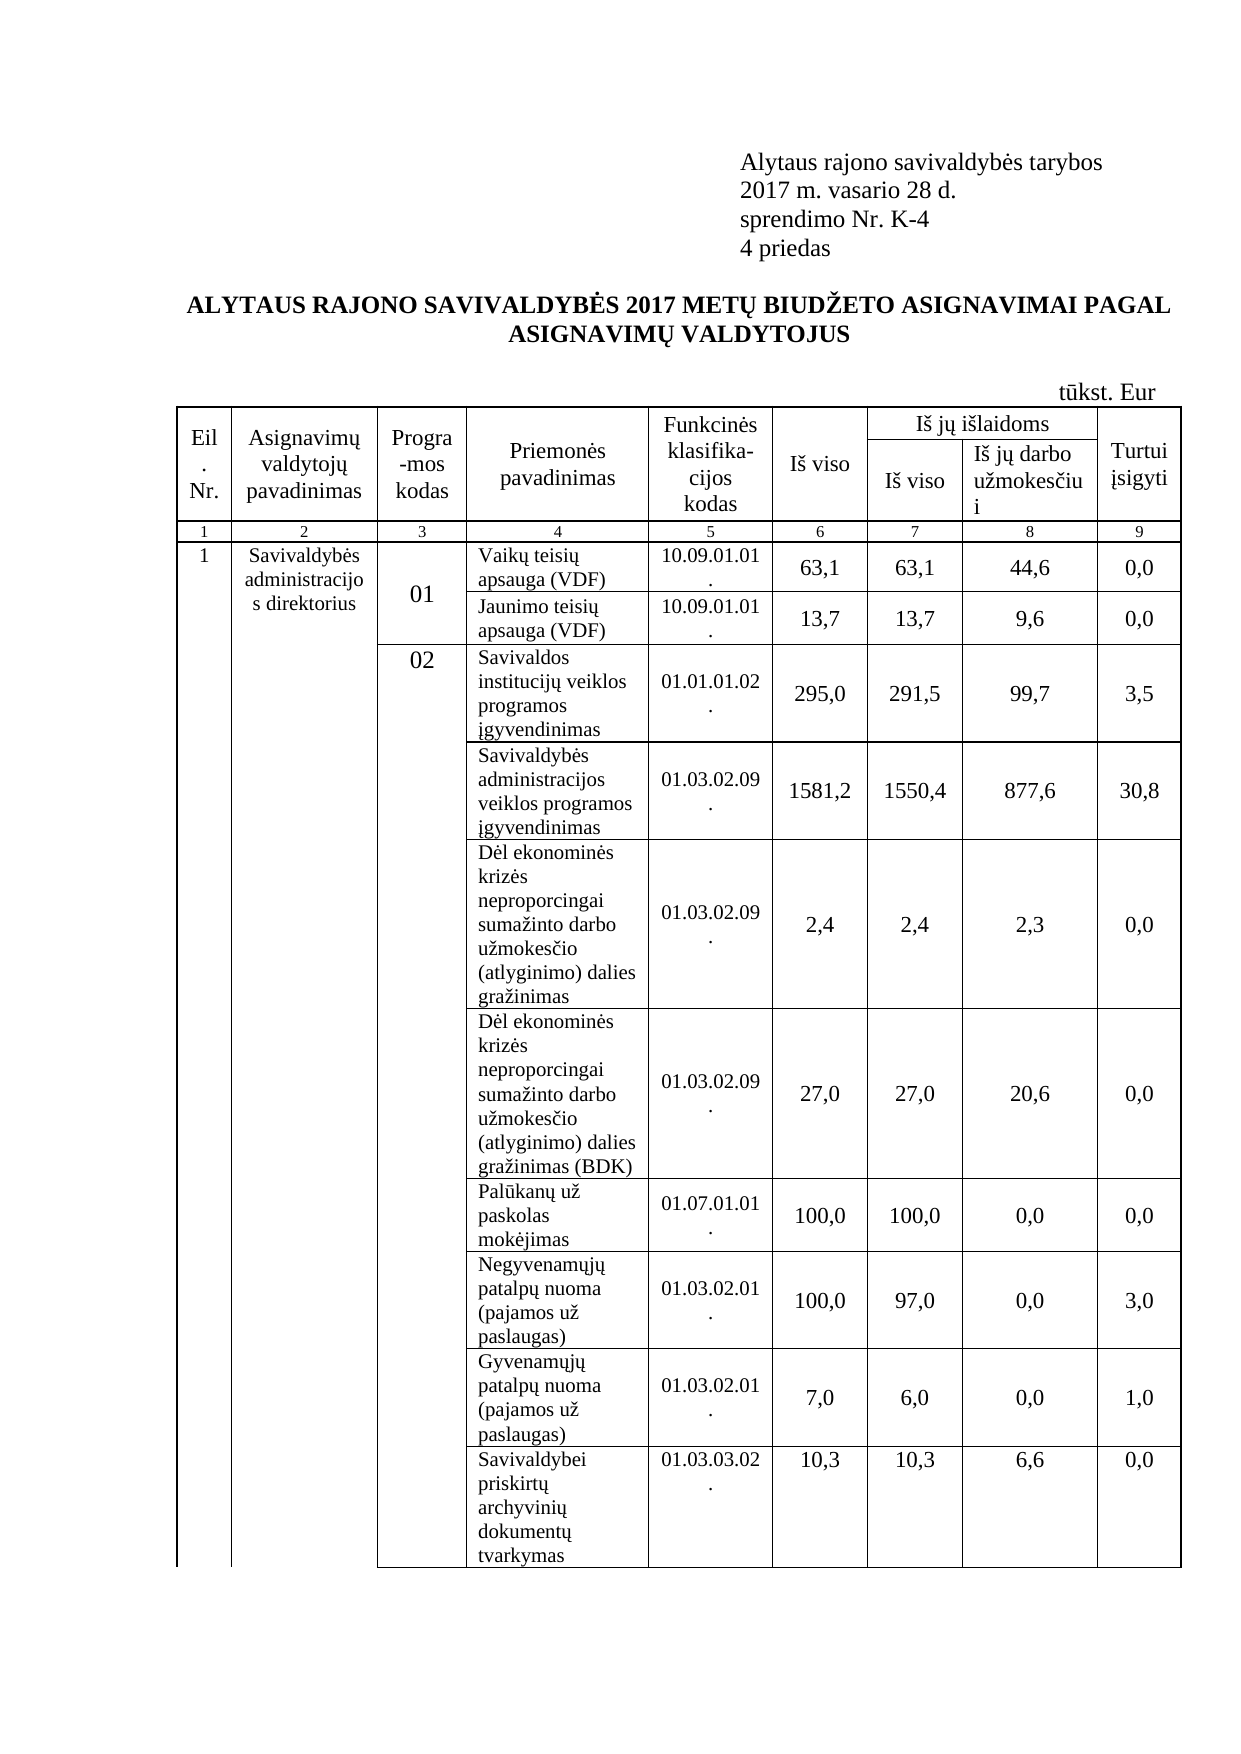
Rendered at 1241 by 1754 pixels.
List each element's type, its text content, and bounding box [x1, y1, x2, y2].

table_cell 4 [467, 522, 648, 541]
table_cell 99,7 [963, 645, 1097, 741]
table_cell Savivaldos institucijų veiklos programos įgyvendinimas [467, 645, 648, 741]
table_cell 10,3 [868, 1447, 962, 1567]
table_cell 01.03.02.01. [649, 1349, 772, 1446]
table_cell 2,4 [868, 840, 962, 1008]
table_cell 2 [232, 522, 377, 541]
table_cell 10.09.01.01. [649, 592, 772, 644]
table_cell 02 [378, 645, 466, 1567]
table_header Progra-mos kodas [378, 408, 466, 519]
table_cell 6,0 [868, 1349, 962, 1446]
table_cell 10,3 [773, 1447, 867, 1567]
table_header Iš jų išlaidoms [868, 408, 1097, 438]
table_header Turtui įsigyti [1098, 408, 1180, 519]
table_cell 01.03.03.02. [649, 1447, 772, 1567]
table_cell 0,0 [1098, 543, 1180, 591]
table_cell 63,1 [868, 543, 962, 591]
table_cell Savivaldybės administracijos direktorius [232, 543, 377, 1567]
table_header Funkcinės klasifika-cijos kodas [649, 408, 772, 519]
table_cell 5 [649, 522, 772, 541]
table_cell 291,5 [868, 645, 962, 741]
table_cell 7 [868, 522, 962, 541]
table_cell 1581,2 [773, 743, 867, 839]
table_cell 20,6 [963, 1009, 1097, 1178]
text ALYTAUS RAJONO SAVIVALDYBĖS 2017 METŲ BIUDŽETO ASIGNAVIMAI PAGAL ASIGNAVIMŲ VALDYTOJUS [177, 291, 1181, 348]
table_cell 01.03.02.01. [649, 1252, 772, 1348]
table_cell 01.03.02.09. [649, 1009, 772, 1178]
table_cell 97,0 [868, 1252, 962, 1348]
table_cell 44,6 [963, 543, 1097, 591]
table_cell 27,0 [773, 1009, 867, 1178]
table_cell 13,7 [868, 592, 962, 644]
table_cell 63,1 [773, 543, 867, 591]
text 4 priedas [177, 233, 1181, 262]
table_cell 1 [178, 543, 231, 1567]
table_cell 0,0 [963, 1252, 1097, 1348]
table_cell 1 [178, 522, 231, 541]
table_cell 100,0 [868, 1179, 962, 1251]
table_header Iš viso [773, 408, 867, 519]
text 2017 m. vasario 28 d. [177, 176, 1181, 204]
table_cell 13,7 [773, 592, 867, 644]
table_cell 3,0 [1098, 1252, 1180, 1348]
table_cell 0,0 [1098, 1179, 1180, 1251]
table_cell Iš viso [868, 440, 962, 519]
text sprendimo Nr. K-4 [177, 204, 1181, 233]
table_cell 0,0 [1098, 1447, 1180, 1567]
table_cell Savivaldybei priskirtų archyvinių dokumentų tvarkymas [467, 1447, 648, 1567]
table_cell 9,6 [963, 592, 1097, 644]
table_cell 01 [378, 543, 466, 644]
text tūkst. Eur [177, 377, 1190, 406]
table_cell Dėl ekonominės krizės neproporcingai sumažinto darbo užmokesčio (atlyginimo) dalies gražinimas [467, 840, 648, 1008]
table_cell 6,6 [963, 1447, 1097, 1567]
table_cell 1,0 [1098, 1349, 1180, 1446]
table_cell 01.07.01.01. [649, 1179, 772, 1251]
table_header Priemonės pavadinimas [467, 408, 648, 519]
table_cell 100,0 [773, 1252, 867, 1348]
table_cell 295,0 [773, 645, 867, 741]
table_cell 01.03.02.09. [649, 743, 772, 839]
table_cell Palūkanų už paskolas mokėjimas [467, 1179, 648, 1251]
table_cell 2,4 [773, 840, 867, 1008]
table_cell Jaunimo teisių apsauga (VDF) [467, 592, 648, 644]
table_cell 0,0 [1098, 1009, 1180, 1178]
table_cell 0,0 [1098, 840, 1180, 1008]
table_header Eil. Nr. [178, 408, 231, 519]
table_cell 6 [773, 522, 867, 541]
table_cell Dėl ekonominės krizės neproporcingai sumažinto darbo užmokesčio (atlyginimo) dalies gražinimas (BDK) [467, 1009, 648, 1178]
text Alytaus rajono savivaldybės tarybos [177, 147, 1181, 176]
table_cell Iš jų darbo užmokesčiui [963, 440, 1097, 519]
table_cell 0,0 [963, 1349, 1097, 1446]
table_cell 877,6 [963, 743, 1097, 839]
table_cell 0,0 [1098, 592, 1180, 644]
table_header Asignavimų valdytojų pavadinimas [232, 408, 377, 519]
table_cell 7,0 [773, 1349, 867, 1446]
table_cell 3 [378, 522, 466, 541]
table_cell 8 [963, 522, 1097, 541]
table_cell 100,0 [773, 1179, 867, 1251]
table_cell 10.09.01.01. [649, 543, 772, 591]
table_cell 2,3 [963, 840, 1097, 1008]
table_cell 0,0 [963, 1179, 1097, 1251]
table_cell 27,0 [868, 1009, 962, 1178]
table_cell Savivaldybės administracijos veiklos programos įgyvendinimas [467, 743, 648, 839]
table_cell 3,5 [1098, 645, 1180, 741]
table_cell 01.01.01.02. [649, 645, 772, 741]
table_cell Negyvenamųjų patalpų nuoma (pajamos už paslaugas) [467, 1252, 648, 1348]
table_cell Vaikų teisių apsauga (VDF) [467, 543, 648, 591]
table_cell 9 [1098, 522, 1180, 541]
table_cell 01.03.02.09. [649, 840, 772, 1008]
table_cell 30,8 [1098, 743, 1180, 839]
table_cell 1550,4 [868, 743, 962, 839]
table_cell Gyvenamųjų patalpų nuoma (pajamos už paslaugas) [467, 1349, 648, 1446]
